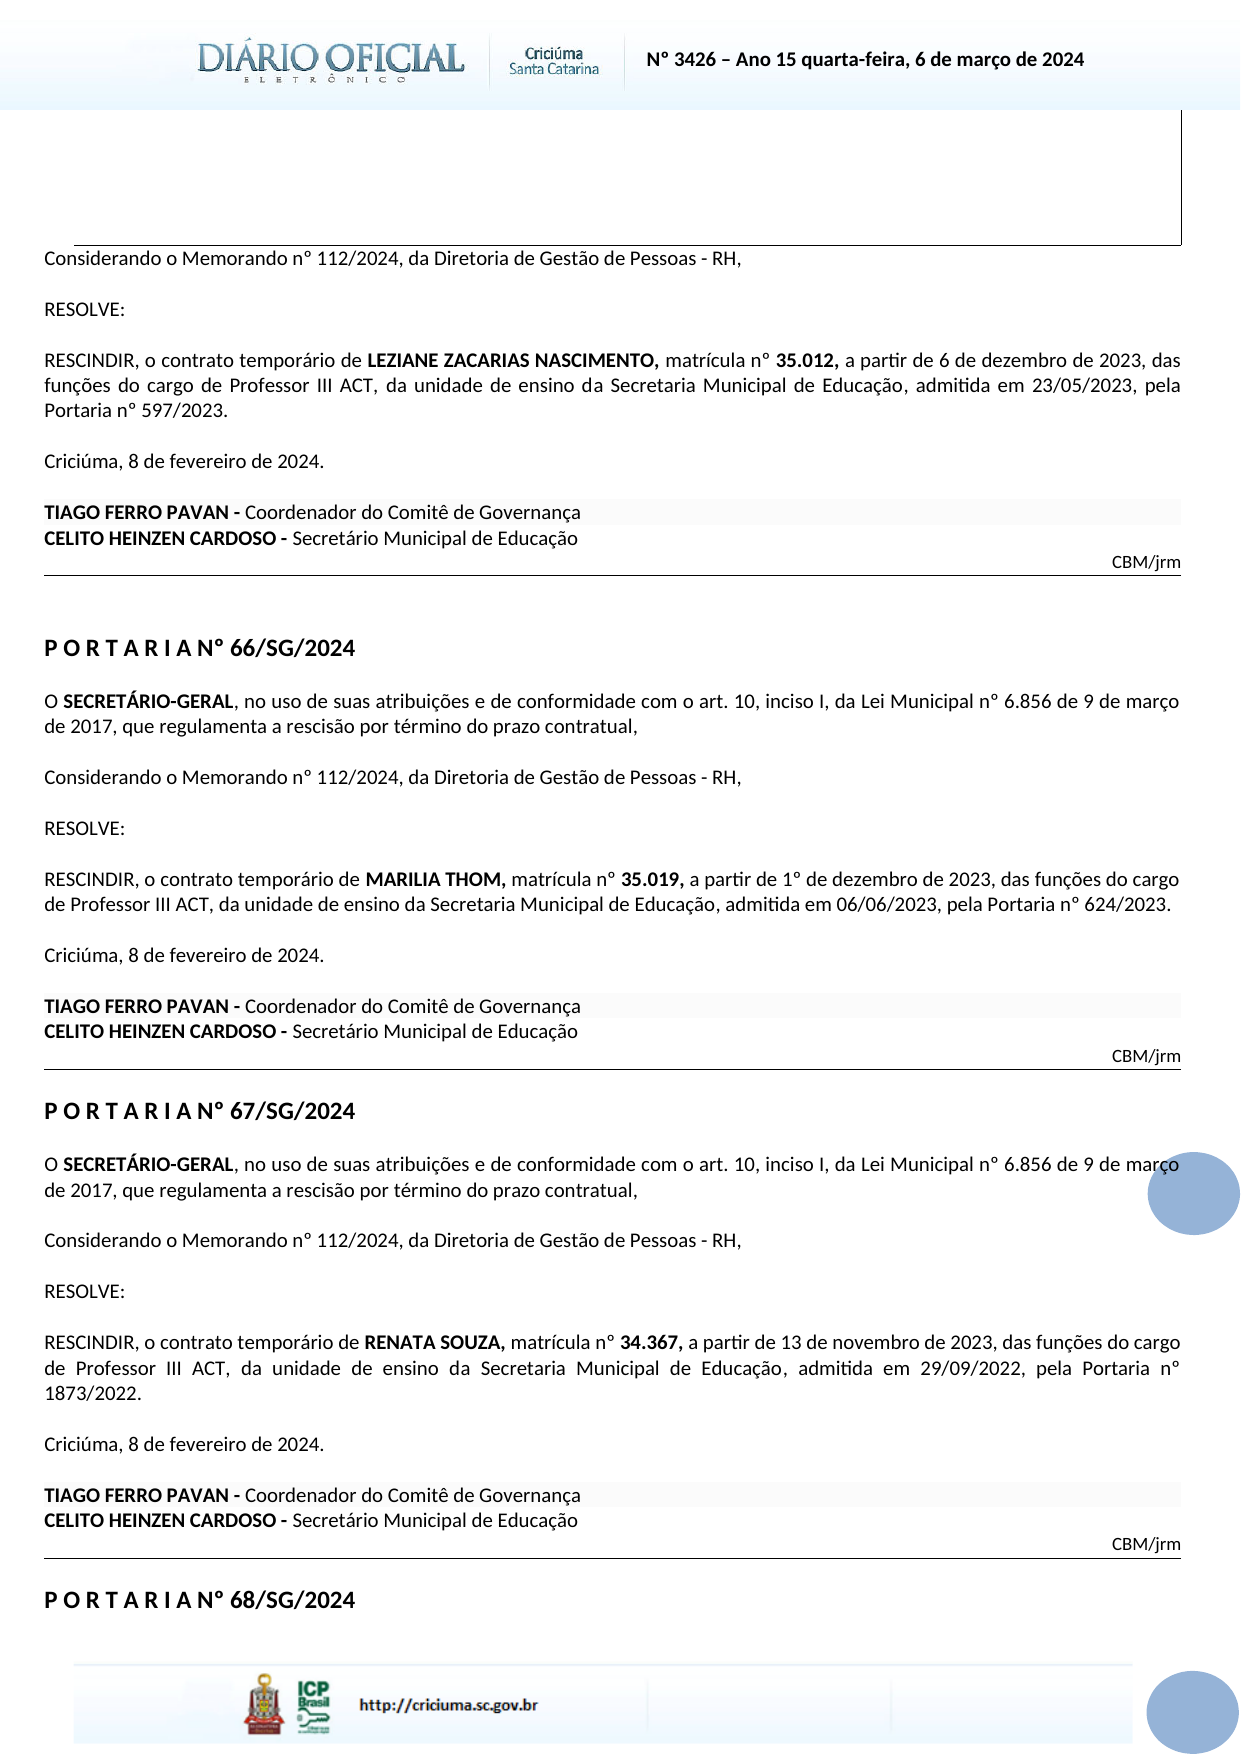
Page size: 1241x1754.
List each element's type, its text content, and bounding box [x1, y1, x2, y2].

text TIAGO FERRO PAVAN - Coordenador do Comitê de Governança [44, 1482, 1181, 1507]
text RESCINDIR, o contrato temporário de RENATA SOUZA, matrícula nº 34.367, a partir de 13 de novembro de 2023, das funções do cargo de Professor III ACT, da unidade de ensino da Secretaria Municipal de Educação, admitida em 29/09/2022, pela Portaria nº 1873/2022. [44, 1329, 1181, 1406]
text TIAGO FERRO PAVAN - Coordenador do Comitê de Governança [44, 993, 1181, 1018]
text Criciúma, 8 de fevereiro de 2024. [44, 942, 1181, 968]
text CELITO HEINZEN CARDOSO - Secretário Municipal de Educação [44, 525, 1181, 550]
text RESCINDIR, o contrato temporário de MARILIA THOM, matrícula nº 35.019, a partir de 1º de dezembro de 2023, das funções do cargo de Professor III ACT, da unidade de ensino da Secretaria Municipal de Educação, admitida em 06/06/2023, pela Portaria nº 624/2023. [44, 866, 1181, 917]
text Considerando o Memorando nº 112/2024, da Diretoria de Gestão de Pessoas - RH, [44, 1228, 1181, 1253]
text O SECRETÁRIO-GERAL, no uso de suas atribuições e de conformidade com o art. 10, inciso I, da Lei Municipal nº 6.856 de 9 de março de 2017, que regulamenta a rescisão por término do prazo contratual, [44, 1151, 1181, 1202]
text CELITO HEINZEN CARDOSO - Secretário Municipal de Educação [44, 1018, 1181, 1044]
text RESOLVE: [44, 815, 1181, 841]
text CBM/jrm [44, 550, 1181, 575]
text CBM/jrm [44, 1044, 1181, 1069]
text O SECRETÁRIO-GERAL, no uso de suas atribuições e de conformidade com o art. 10, inciso I, da Lei Municipal nº 6.856 de 9 de março de 2017, que regulamenta a rescisão por término do prazo contratual, [44, 688, 1181, 739]
text CBM/jrm [44, 1533, 1181, 1558]
text P O R T A R I A Nº 67/SG/2024 [44, 1095, 1181, 1126]
text Considerando o Memorando nº 112/2024, da Diretoria de Gestão de Pessoas - RH, [44, 764, 1181, 790]
text CELITO HEINZEN CARDOSO - Secretário Municipal de Educação [44, 1507, 1181, 1533]
text RESOLVE: [44, 296, 1181, 321]
text RESOLVE: [44, 1278, 1181, 1304]
text P O R T A R I A Nº 68/SG/2024 [44, 1584, 1181, 1614]
text Criciúma, 8 de fevereiro de 2024. [44, 1431, 1181, 1456]
text Considerando o Memorando nº 112/2024, da Diretoria de Gestão de Pessoas - RH, [44, 245, 1181, 271]
text TIAGO FERRO PAVAN - Coordenador do Comitê de Governança [44, 499, 1181, 525]
text Criciúma, 8 de fevereiro de 2024. [44, 448, 1181, 474]
text RESCINDIR, o contrato temporário de LEZIANE ZACARIAS NASCIMENTO, matrícula nº 35.012, a partir de 6 de dezembro de 2023, das funções do cargo de Professor III ACT, da unidade de ensino da Secretaria Municipal de Educação, admitida em 23/05/2023, pela Portaria nº 597/2023. [44, 347, 1181, 423]
text P O R T A R I A Nº 66/SG/2024 [44, 632, 1181, 663]
